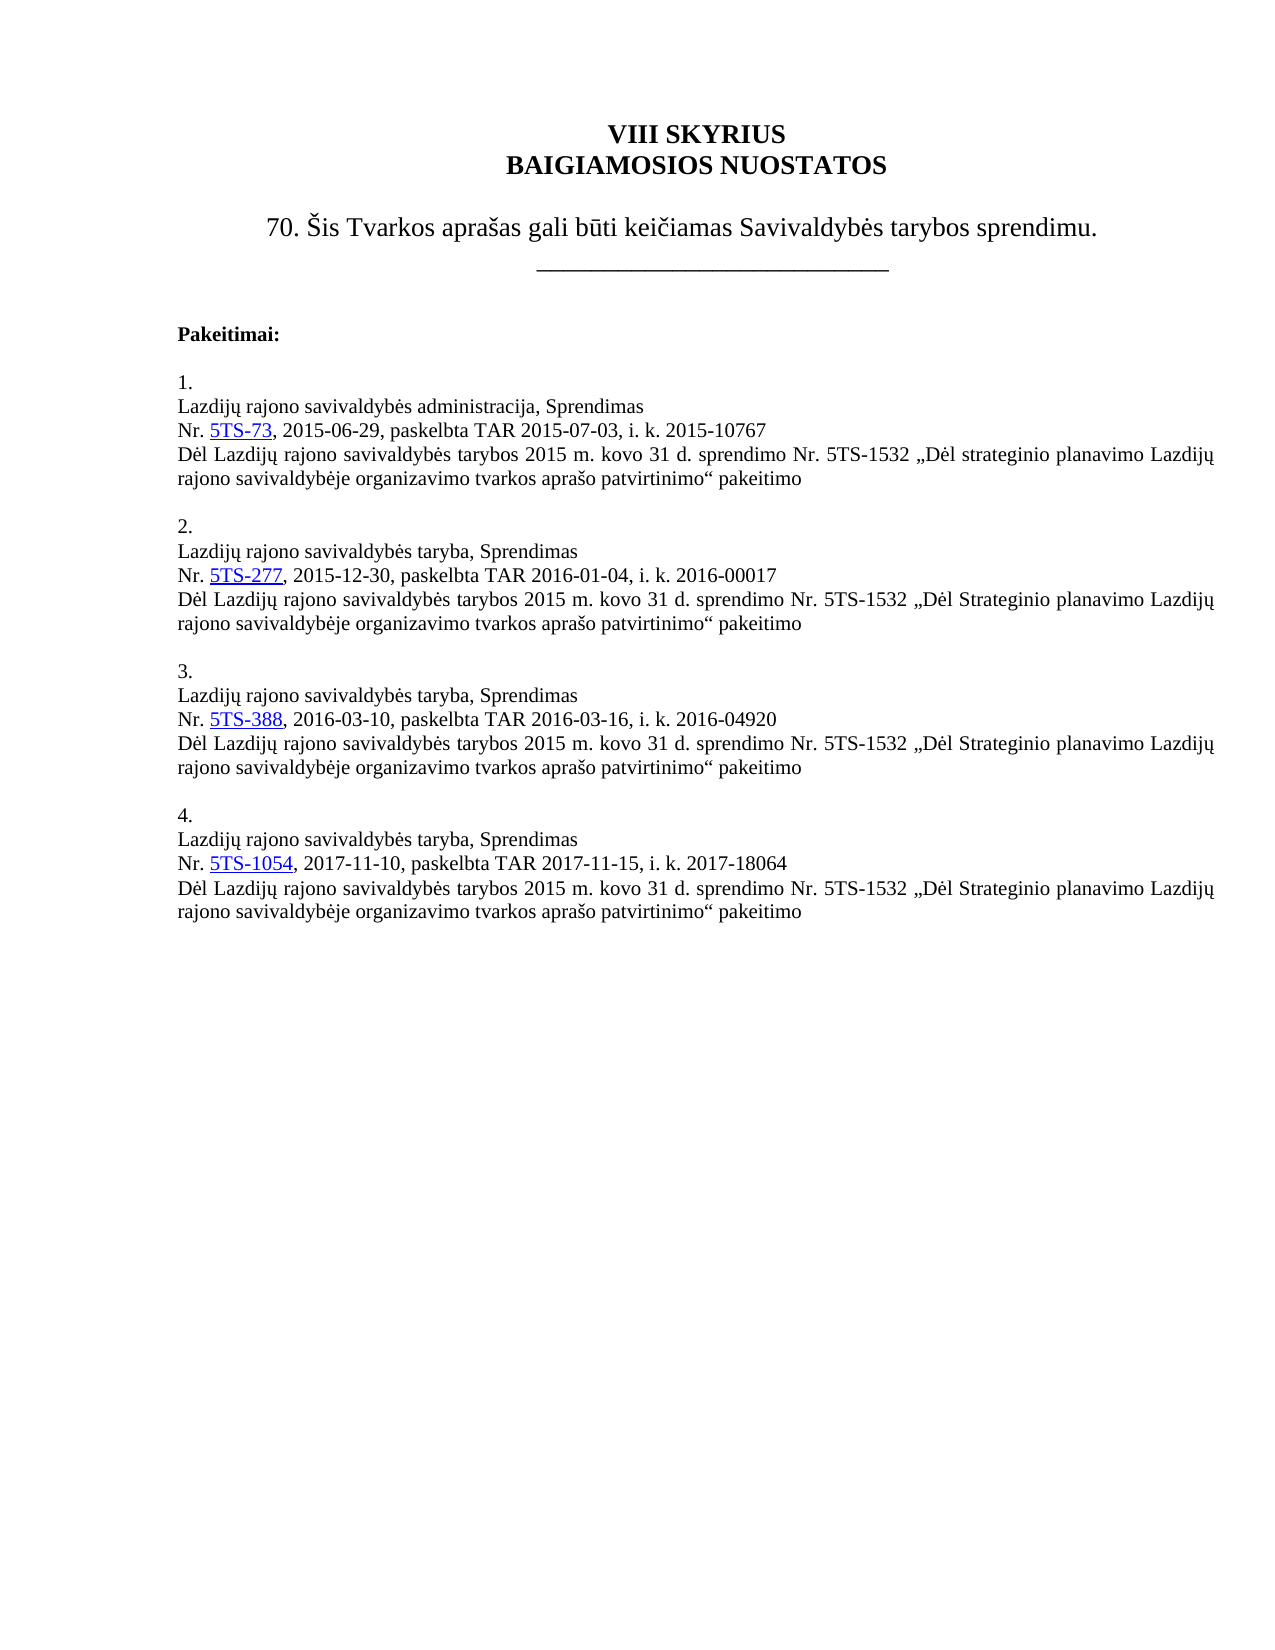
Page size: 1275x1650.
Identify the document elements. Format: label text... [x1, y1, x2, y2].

text Dėl Lazdijų rajono savivaldybės tarybos 2015 m. kovo 31 d. sprendimo Nr. 5TS-1532 „Dėl Strateginio planavimo Lazdijų rajono savivaldybėje organizavimo tvarkos aprašo patvirtinimo“ pakeitimo [177, 587, 1216, 635]
text Nr. 5TS-388, 2016-03-10, paskelbta TAR 2016-03-16, i. k. 2016-04920 [177, 707, 1216, 731]
text Pakeitimai: [177, 322, 1216, 346]
text Dėl Lazdijų rajono savivaldybės tarybos 2015 m. kovo 31 d. sprendimo Nr. 5TS-1532 „Dėl Strateginio planavimo Lazdijų rajono savivaldybėje organizavimo tvarkos aprašo patvirtinimo“ pakeitimo [177, 731, 1216, 779]
text Lazdijų rajono savivaldybės taryba, Sprendimas [177, 538, 1216, 563]
text Nr. 5TS-1054, 2017-11-10, paskelbta TAR 2017-11-15, i. k. 2017-18064 [177, 851, 1216, 875]
text 3. [177, 659, 1216, 683]
text Lazdijų rajono savivaldybės administracija, Sprendimas [177, 394, 1216, 418]
text 4. [177, 803, 1216, 827]
text Dėl Lazdijų rajono savivaldybės tarybos 2015 m. kovo 31 d. sprendimo Nr. 5TS-1532 „Dėl Strateginio planavimo Lazdijų rajono savivaldybėje organizavimo tvarkos aprašo patvirtinimo“ pakeitimo [177, 875, 1216, 923]
text Lazdijų rajono savivaldybės taryba, Sprendimas [177, 827, 1216, 851]
text 2. [177, 514, 1216, 538]
text BAIGIAMOSIOS NUOSTATOS [177, 149, 1216, 180]
text Dėl Lazdijų rajono savivaldybės tarybos 2015 m. kovo 31 d. sprendimo Nr. 5TS-1532 „Dėl strateginio planavimo Lazdijų rajono savivaldybėje organizavimo tvarkos aprašo patvirtinimo“ pakeitimo [177, 442, 1216, 490]
text __________________________ [177, 243, 1216, 274]
text VIII SKYRIUS [177, 118, 1216, 149]
text Nr. 5TS-73, 2015-06-29, paskelbta TAR 2015-07-03, i. k. 2015-10767 [177, 418, 1216, 442]
text 70. Šis Tvarkos aprašas gali būti keičiamas Savivaldybės tarybos sprendimu. [177, 212, 1216, 243]
text Lazdijų rajono savivaldybės taryba, Sprendimas [177, 683, 1216, 707]
text 1. [177, 370, 1216, 394]
text Nr. 5TS-277, 2015-12-30, paskelbta TAR 2016-01-04, i. k. 2016-00017 [177, 563, 1216, 587]
